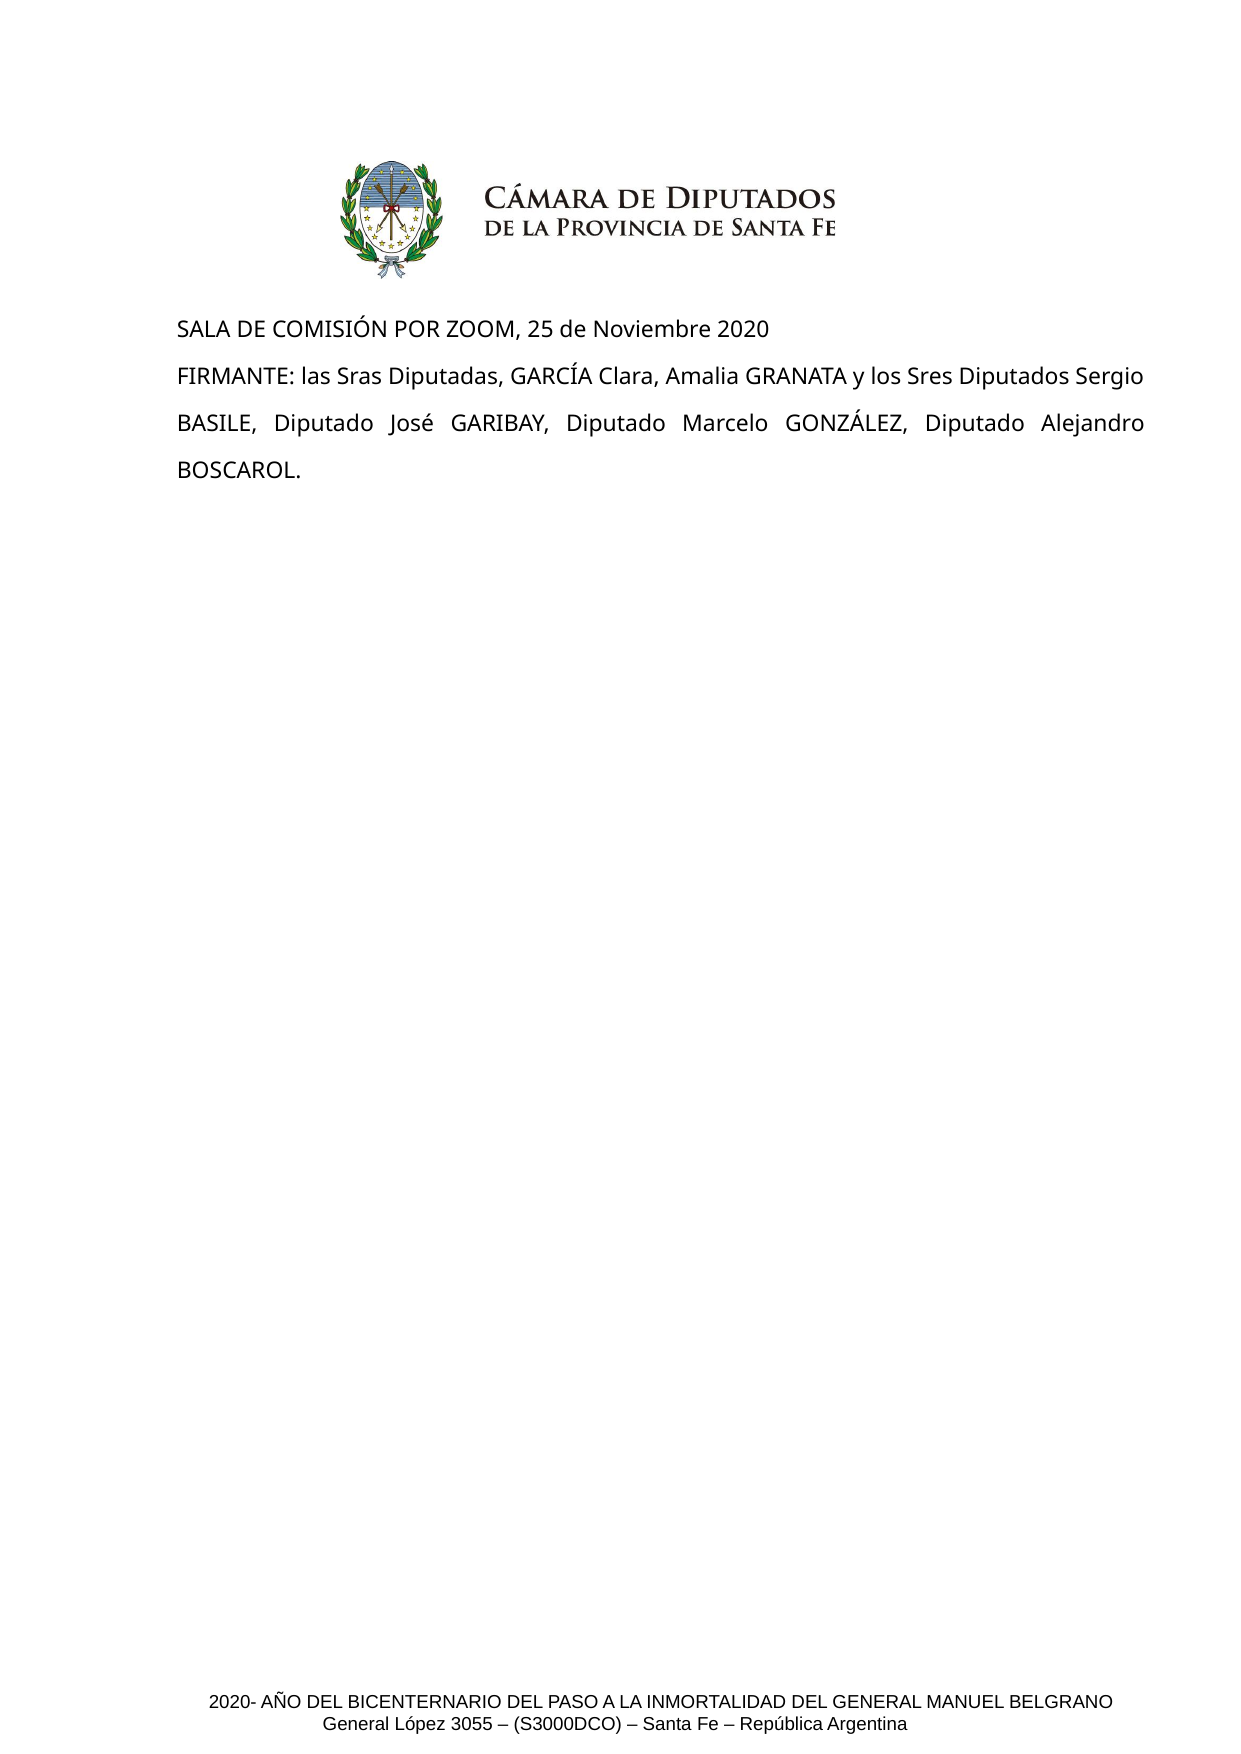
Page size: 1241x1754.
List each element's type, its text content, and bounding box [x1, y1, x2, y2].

picture [340, 161, 836, 283]
list SALA DE COMISIÓN POR ZOOM, 25 de Noviembre 2020 [177, 313, 1145, 345]
list FIRMANTE: las Sras Diputadas, GARCÍA Clara, Amalia GRANATA y los Sres Diputados Sergio BASILE, Diputado José GARIBAY, Diputado Marcelo GONZÁLEZ, Diputado Alejandro BOSCAROL. [177, 360, 1145, 485]
